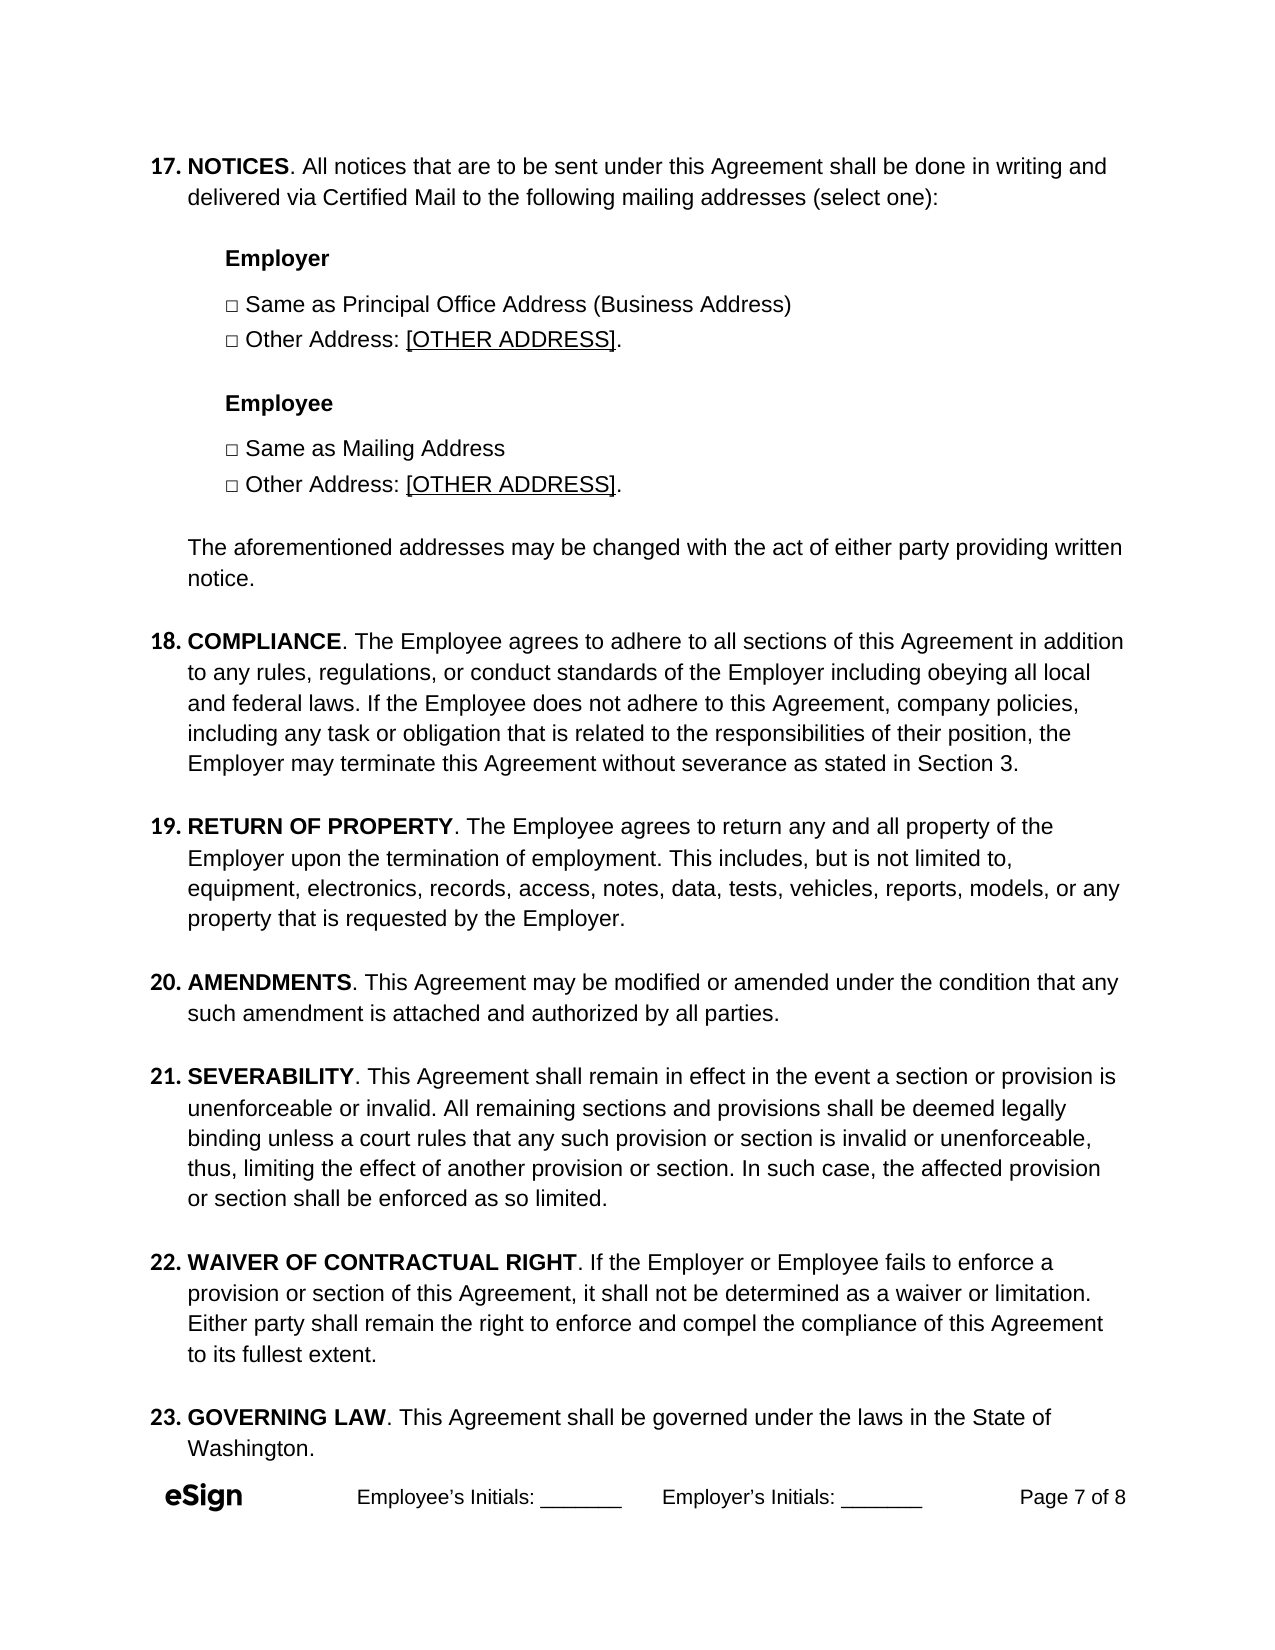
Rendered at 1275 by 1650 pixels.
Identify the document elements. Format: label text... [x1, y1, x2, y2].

list COMPLIANCE. The Employee agrees to adhere to all sections of this Agreement in addition to any rules, regulations, or conduct standards of the Employer including obeying all local and federal laws. If the Employee does not adhere to this Agreement, company policies, including any task or obligation that is related to the responsibilities of their position, the Employer may terminate this Agreement without severance as stated in Section 3. [150, 625, 1125, 776]
list The aforementioned addresses may be changed with the act of either party providing written notice. [187, 534, 1125, 591]
text Employee [225, 389, 1125, 416]
text ☐ Same as Principal Office Address (Business Address) [225, 287, 1125, 319]
list SEVERABILITY. This Agreement shall remain in effect in the event a section or provision is unenforceable or invalid. All remaining sections and provisions shall be deemed legally binding unless a court rules that any such provision or section is invalid or unenforceable, thus, limiting the effect of another provision or section. In such case, the affected provision or section shall be enforced as so limited. [150, 1060, 1125, 1212]
text ☐ Other Address: [OTHER ADDRESS]. [225, 468, 1125, 499]
list AMENDMENTS. This Agreement may be modified or amended under the condition that any such amendment is attached and authorized by all parties. [150, 966, 1125, 1026]
list GOVERNING LAW. This Agreement shall be governed under the laws in the State of Washington. [150, 1401, 1125, 1462]
list WAIVER OF CONTRACTUAL RIGHT. If the Employer or Employee fails to enforce a provision or section of this Agreement, it shall not be determined as a waiver or limitation. Either party shall remain the right to enforce and compel the compliance of this Agreement to its fullest extent. [150, 1246, 1125, 1367]
list NOTICES. All notices that are to be sent under this Agreement shall be done in writing and delivered via Certified Mail to the following mailing addresses (select one): [150, 150, 1125, 211]
text ☐ Same as Mailing Address [225, 432, 1125, 463]
list RETURN OF PROPERTY. The Employee agrees to return any and all property of the Employer upon the termination of employment. This includes, but is not limited to, equipment, electronics, records, access, notes, data, tests, vehicles, reports, models, or any property that is requested by the Employer. [150, 810, 1125, 932]
list Employer [225, 245, 1125, 271]
text ☐ Other Address: [OTHER ADDRESS]. [225, 323, 1125, 355]
